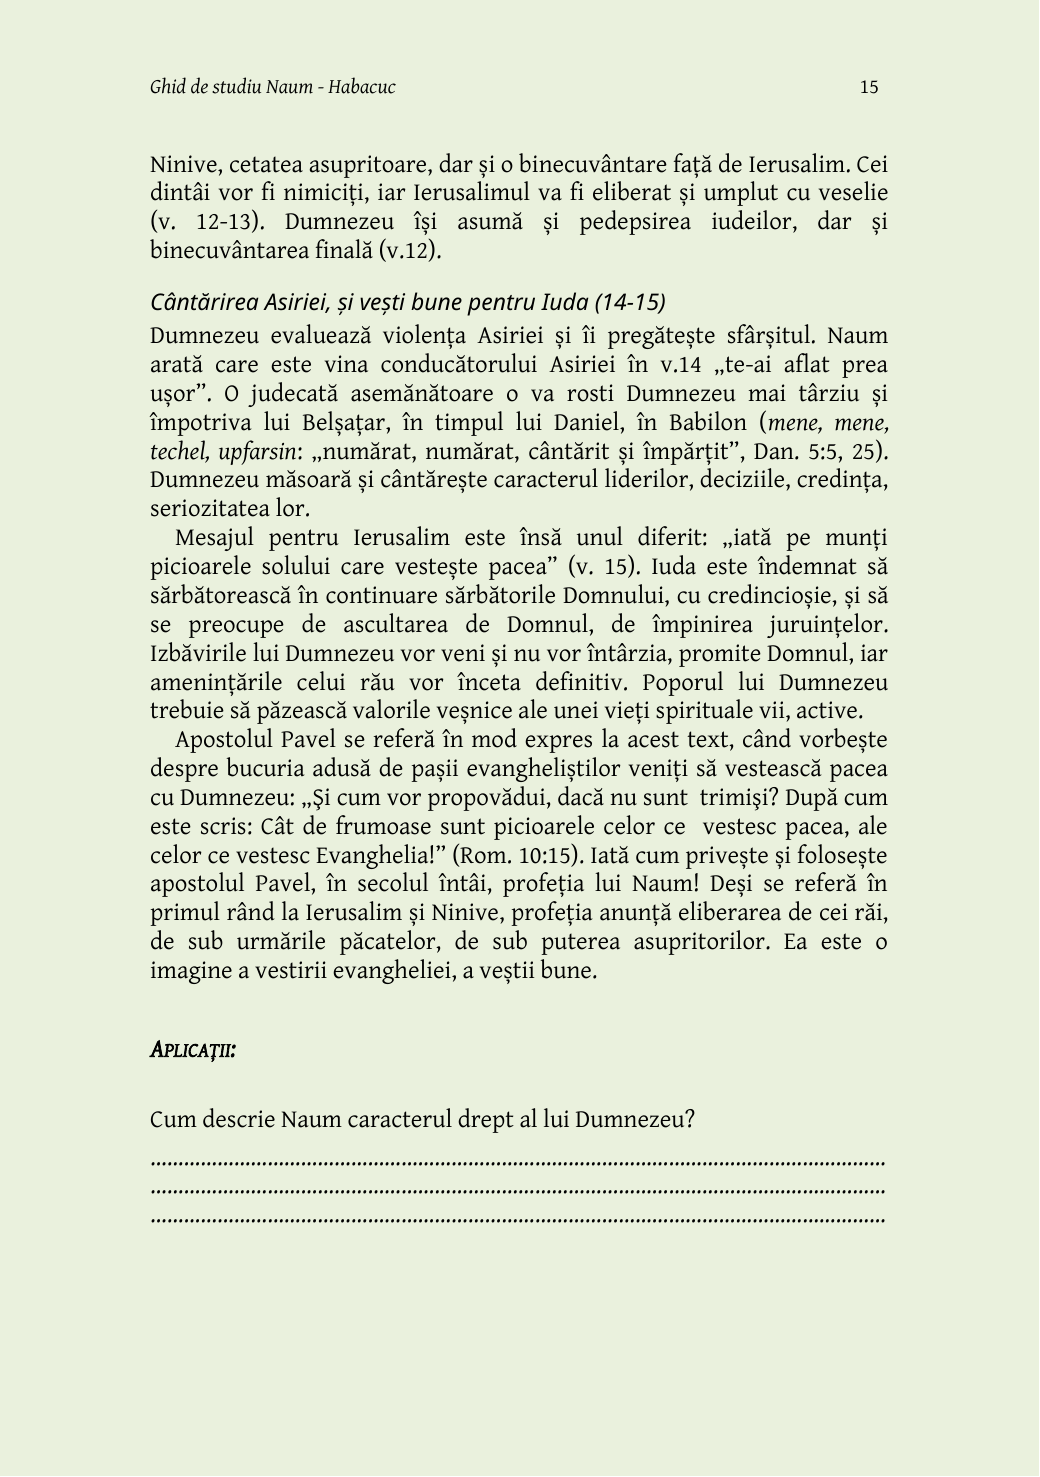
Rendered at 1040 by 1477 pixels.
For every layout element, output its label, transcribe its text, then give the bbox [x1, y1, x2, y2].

text Cum descrie Naum caracterul drept al lui Dumnezeu? [150, 1105, 889, 1134]
subtitle Aplicații: [150, 1035, 889, 1063]
text Ninive, cetatea asupritoare, dar și o binecuvântare față de Ierusalim. Cei dintâi vor fi nimiciți, iar Ierusalimul va fi eliberat și umplut cu veselie (v. 12-13). Dumnezeu își asumă și pedepsirea iudeilor, dar și binecuvântarea finală (v.12). [150, 150, 889, 265]
text Mesajul pentru Ierusalim este însă unul diferit: „iată pe munți picioarele solului care vestește pacea” (v. 15). Iuda este îndemnat să sărbătorească în continuare sărbătorile Domnului, cu credincioșie, și să se preocupe de ascultarea de Domnul, de împinirea juruințelor. Izbăvirile lui Dumnezeu vor veni și nu vor întârzia, promite Domnul, iar amenințările celui rău vor înceta definitiv. Poporul lui Dumnezeu trebuie să păzească valorile veșnice ale unei vieți spirituale vii, active. [150, 524, 889, 726]
text ……………………………………………………………………………………………………………………………………………………………………………………………………………………………………………………………………………………………………………………………………………………………… [150, 1143, 889, 1229]
text Dumnezeu evaluează violența Asiriei și îi pregătește sfârșitul. Naum arată care este vina conducătorului Asiriei în v.14 „te-ai aflat prea ușor”. O judecată asemănătoare o va rosti Dumnezeu mai târziu și împotriva lui Belșațar, în timpul lui Daniel, în Babilon (mene, mene, techel, upfarsin: „numărat, numărat, cântărit și împărțit”, Dan. 5:5, 25). Dumnezeu măsoară și cântărește caracterul liderilor, deciziile, credința, seriozitatea lor. [150, 322, 889, 524]
text Apostolul Pavel se referă în mod expres la acest text, când vorbește despre bucuria adusă de pașii evangheliștilor veniți să vestească pacea cu Dumnezeu: „Şi cum vor propovădui, dacă nu sunt trimişi? După cum este scris: Cât de frumoase sunt picioarele celor ce vestesc pacea, ale celor ce vestesc Evanghelia!” (Rom. 10:15). Iată cum privește și folosește apostolul Pavel, în secolul întâi, profeția lui Naum! Deși se referă în primul rând la Ierusalim și Ninive, profeția anunță eliberarea de cei răi, de sub urmările păcatelor, de sub puterea asupritorilor. Ea este o imagine a vestirii evangheliei, a veștii bune. [150, 726, 889, 985]
subtitle Cântărirea Asiriei, și vești bune pentru Iuda (14-15) [150, 286, 889, 317]
